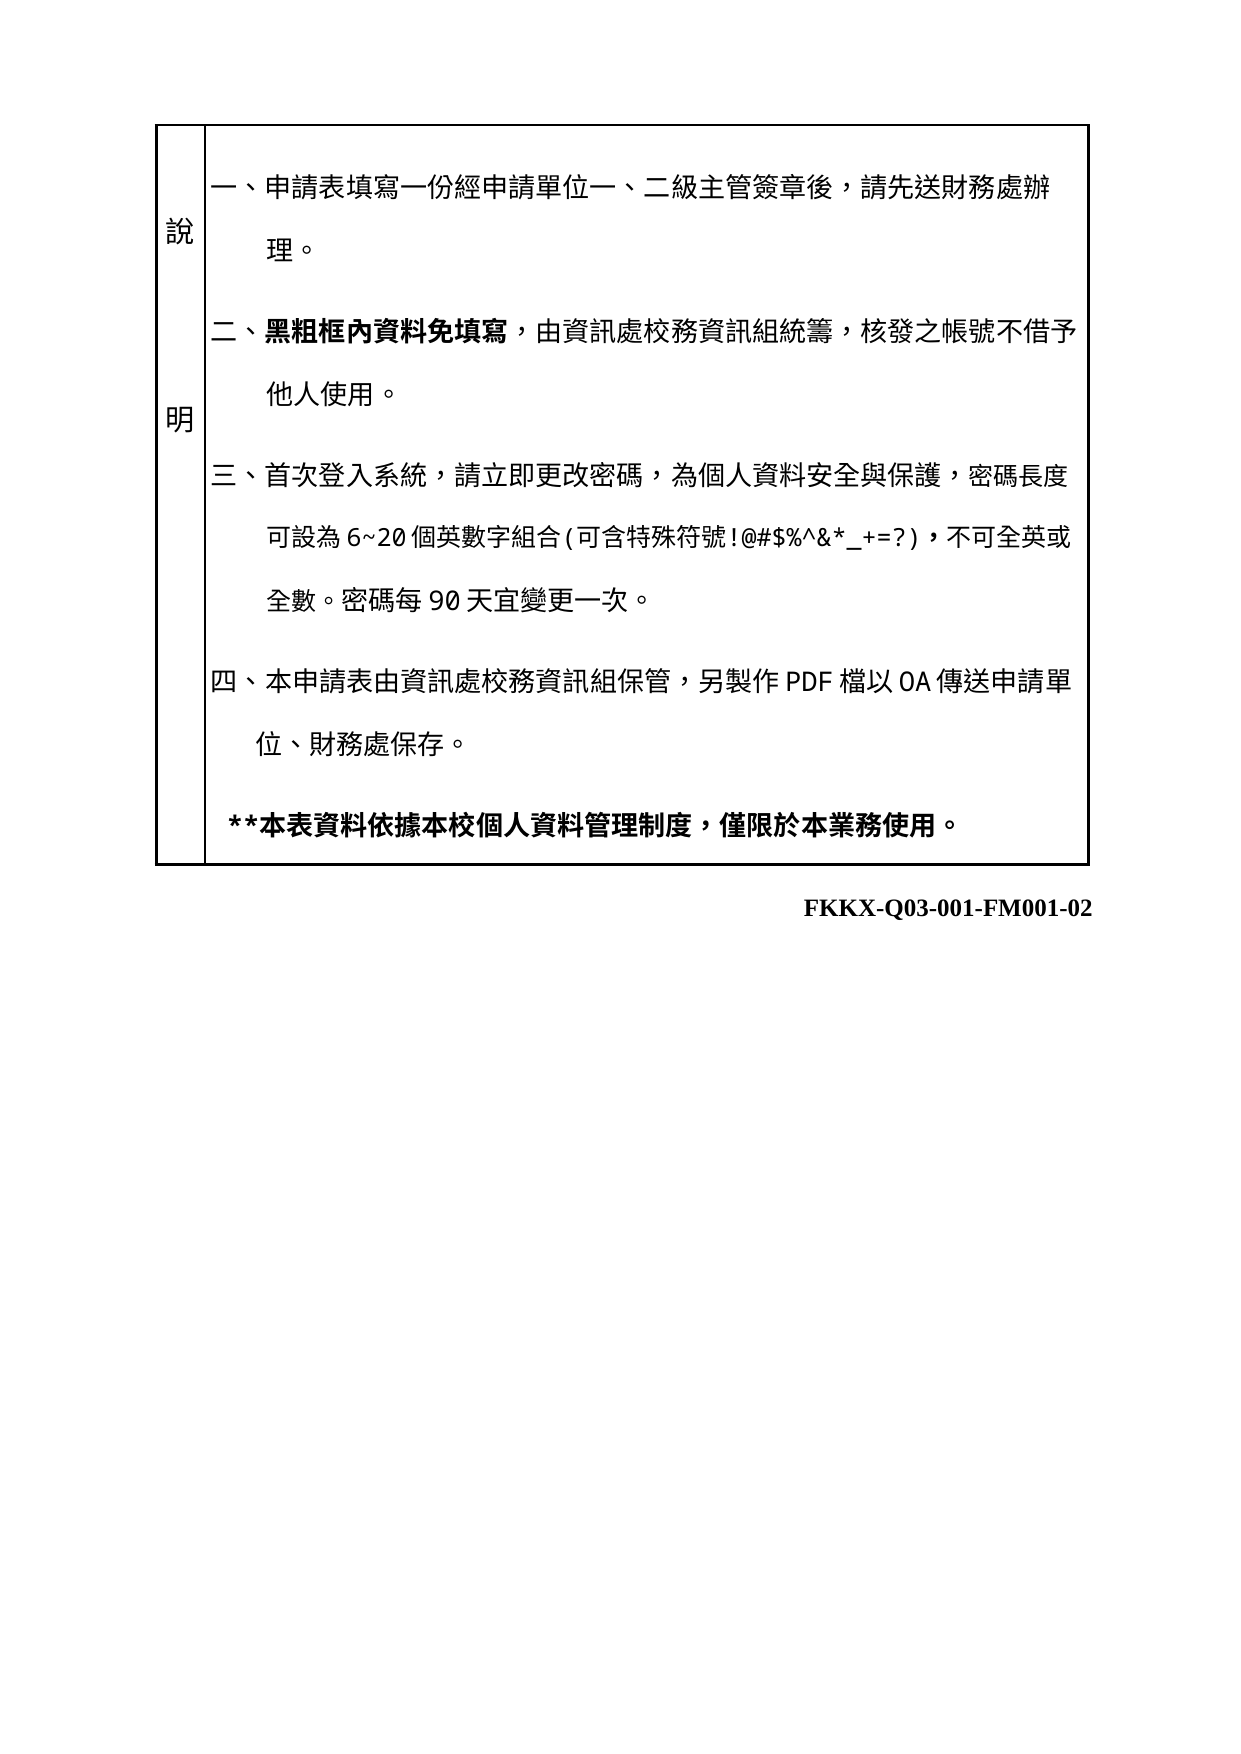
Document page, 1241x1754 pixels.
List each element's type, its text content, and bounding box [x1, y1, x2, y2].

table_cell 一、申請表填寫一份經申請單位一、二級主管簽章後，請先送財務處辦理。 二、黑粗框內資料免填寫，由資訊處校務資訊組統籌，核發之帳號不借予他人使用。 三、首次登入系統，請立即更改密碼，為個人資料安全與保護，密碼長度可設為6~20個英數字組合(可含特殊符號!@#$%^&*_+=?)，不可全英或全數。密碼每90天宜變更一次。 四、本申請表由資訊處校務資訊組保管，另製作PDF檔以OA傳送申請單位、財務處保存。 **本表資料依據本校個人資料管理制度，僅限於本業務使用。 [206, 126, 1087, 863]
text FKKX-Q03-001-FM001-02 [148, 866, 1092, 929]
table_cell 說 明 [158, 126, 204, 863]
table_cell [151, 124, 155, 863]
